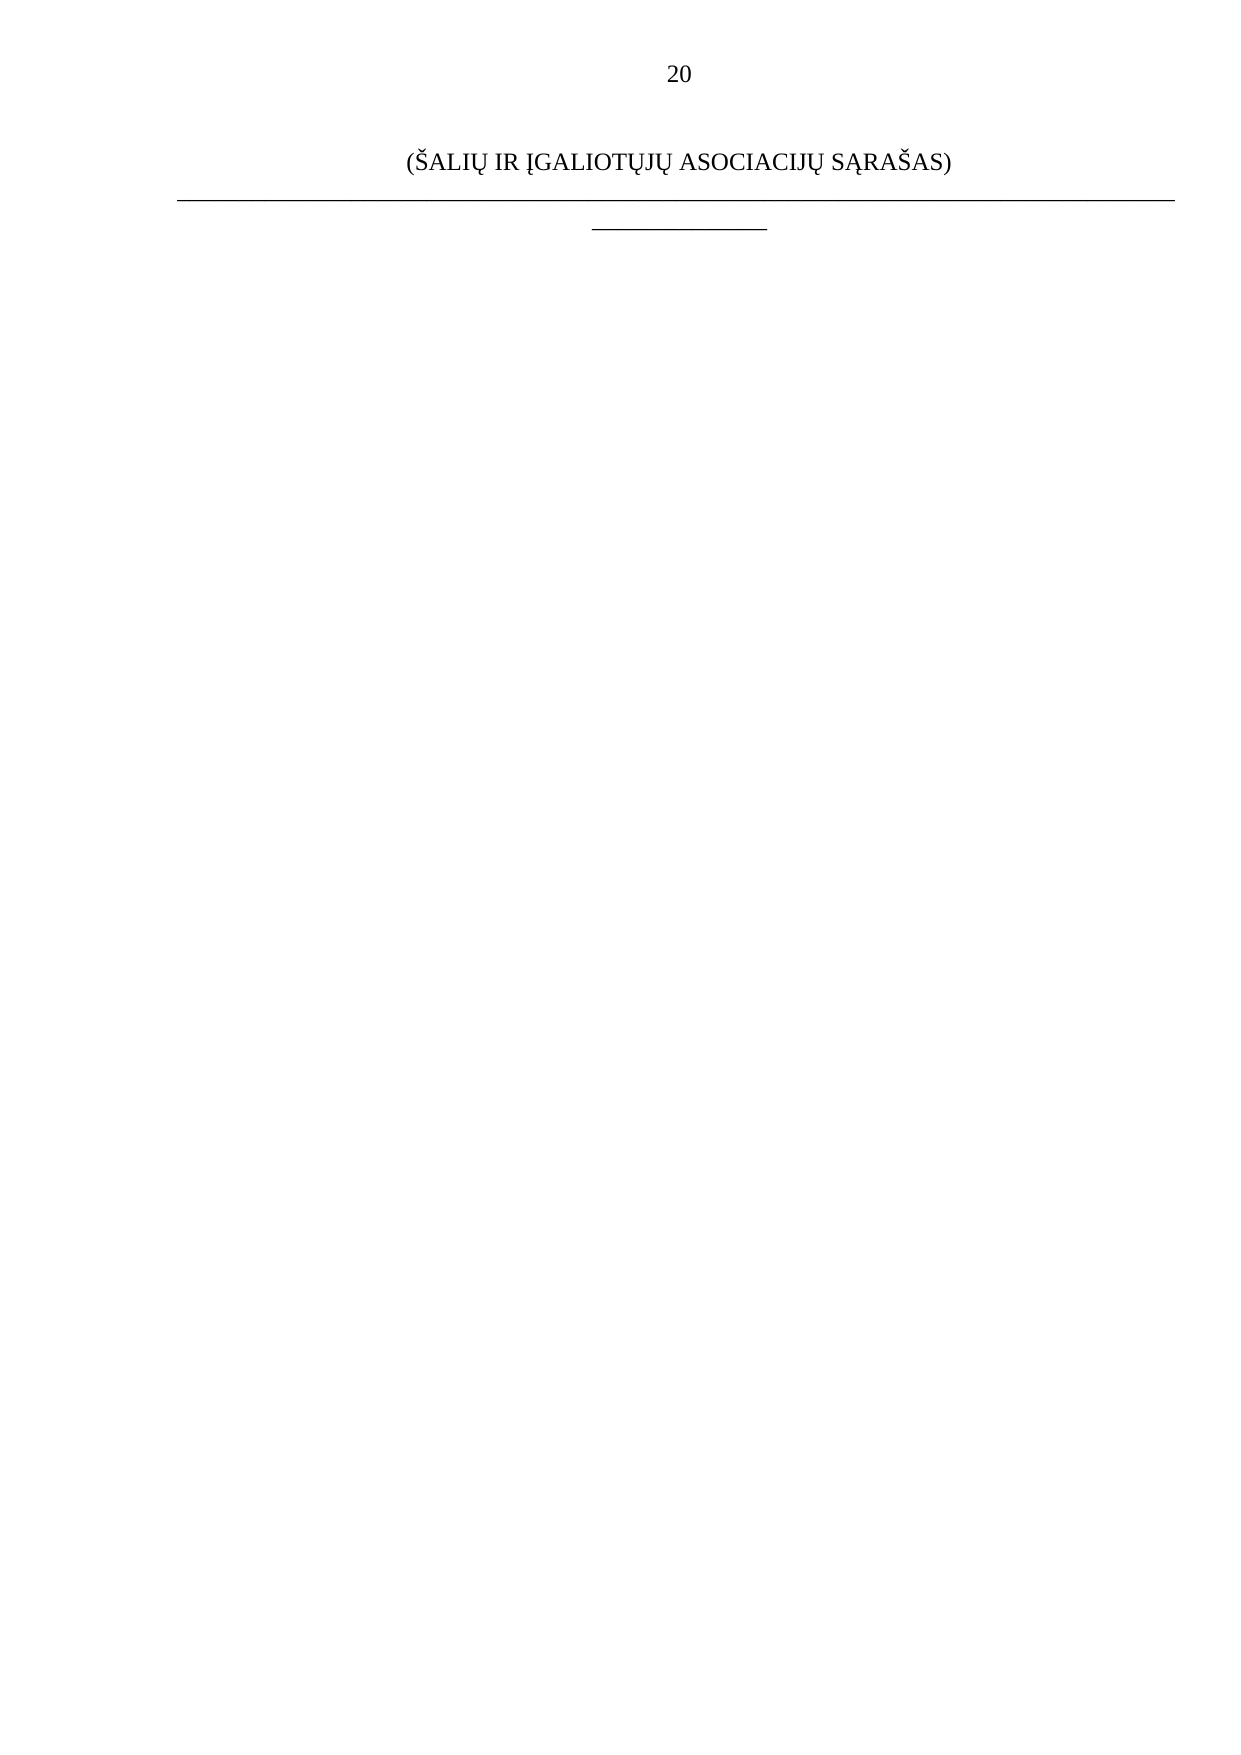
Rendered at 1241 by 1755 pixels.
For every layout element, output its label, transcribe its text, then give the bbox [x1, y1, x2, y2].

text ______________ [177, 204, 1181, 233]
text (ŠALIŲ IR ĮGALIOTŲJŲ ASOCIACIJŲ SĄRAŠAS) [177, 147, 1181, 176]
